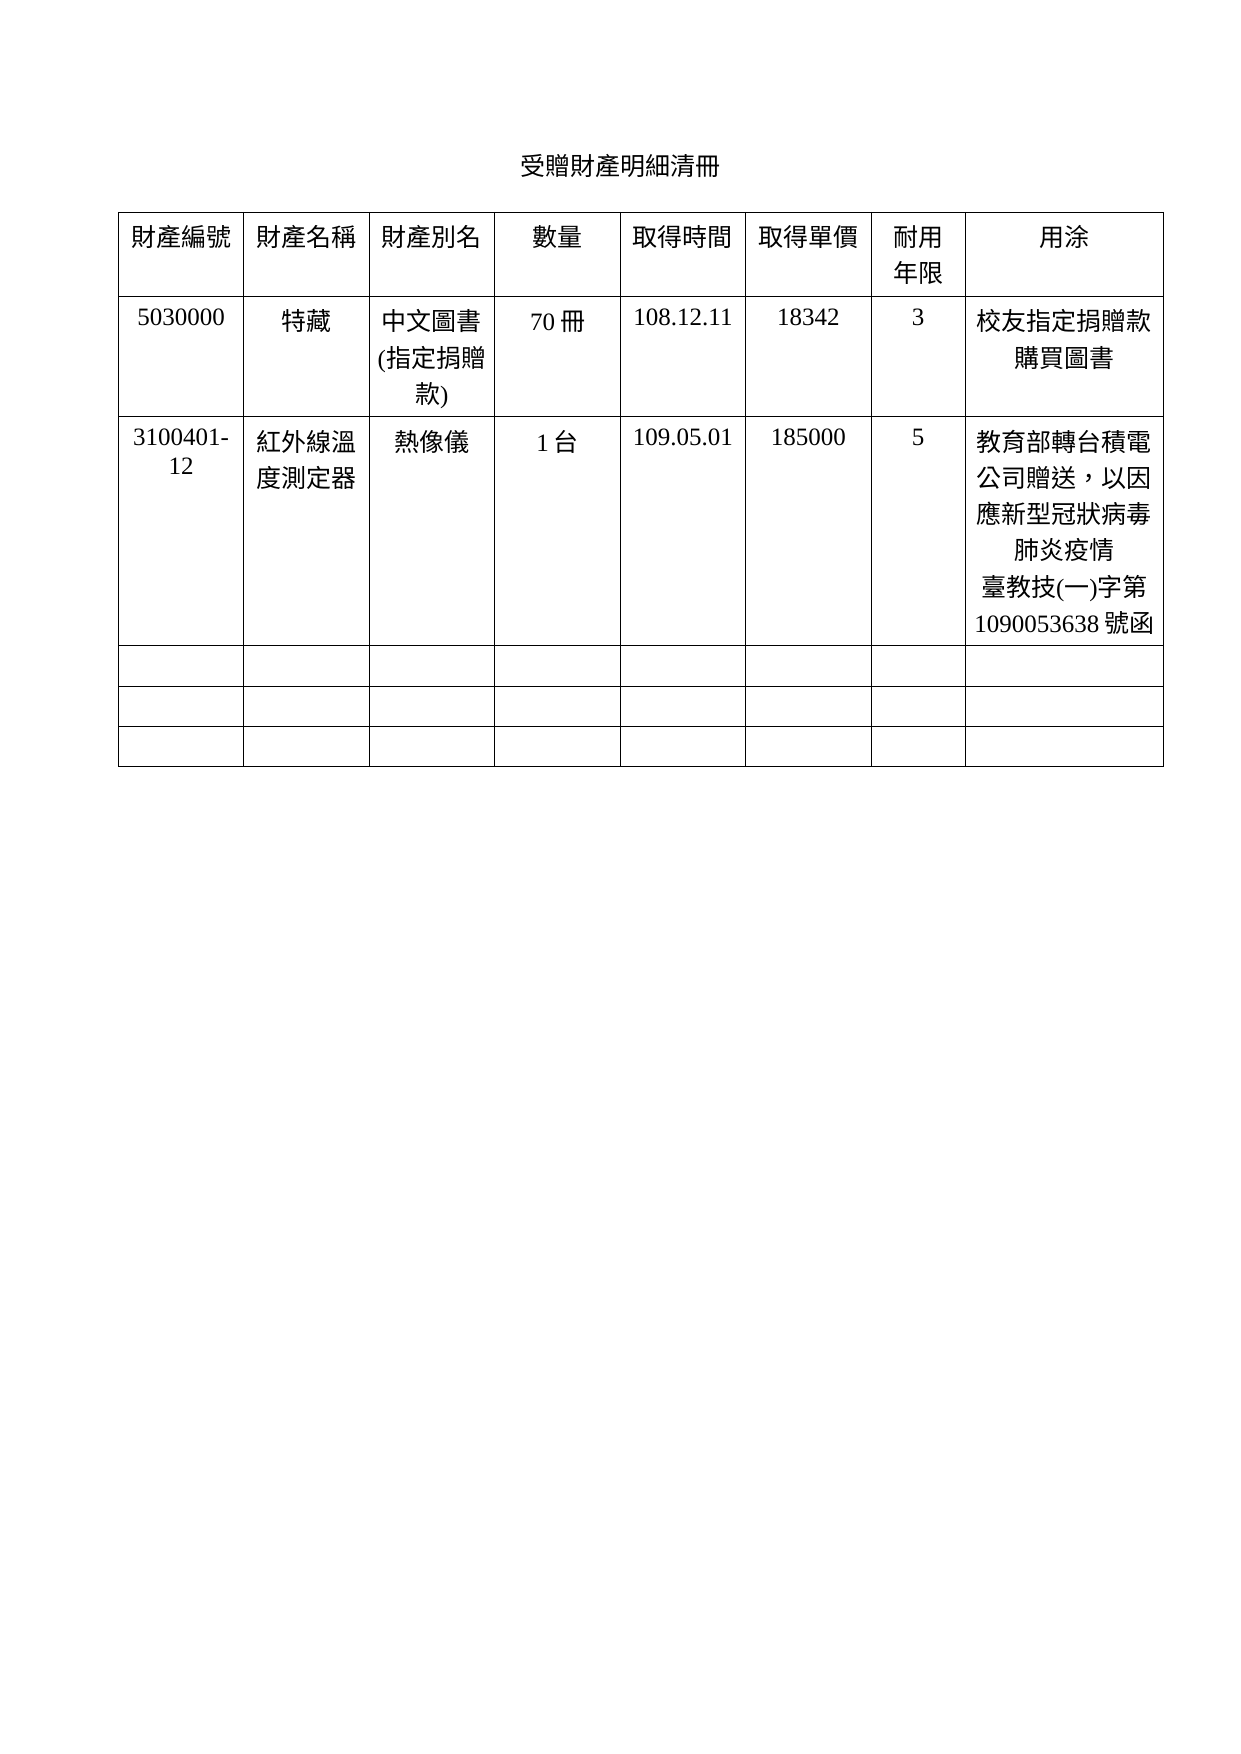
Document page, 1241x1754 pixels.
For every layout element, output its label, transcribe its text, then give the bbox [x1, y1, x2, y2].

table_cell [966, 646, 1163, 686]
table_cell [495, 646, 620, 686]
table_cell 109.05.01 [621, 417, 745, 645]
table_cell [746, 687, 871, 726]
table_cell [621, 727, 745, 766]
table_header 耐用 年限 [872, 213, 965, 296]
table_cell [119, 687, 243, 726]
table_cell [621, 687, 745, 726]
table_cell [244, 687, 369, 726]
table_cell 3 [872, 297, 965, 416]
table_cell [872, 687, 965, 726]
table_cell [746, 727, 871, 766]
table_cell 教育部轉台積電公司贈送，以因應新型冠狀病毒肺炎疫情 臺教技(一)字第1090053638號函 [966, 417, 1163, 645]
table_cell 70冊 [495, 297, 620, 416]
table_cell [244, 727, 369, 766]
table_cell [872, 646, 965, 686]
table_cell [244, 646, 369, 686]
table_header 財產別名 [370, 213, 494, 296]
table_cell [119, 727, 243, 766]
table_header 財產編號 [119, 213, 243, 296]
table_cell [370, 687, 494, 726]
table_cell 108.12.11 [621, 297, 745, 416]
table_cell [746, 646, 871, 686]
table_cell 18342 [746, 297, 871, 416]
table_header 數量 [495, 213, 620, 296]
table_cell 特藏 [244, 297, 369, 416]
table_header 取得單價 [746, 213, 871, 296]
table_cell [621, 646, 745, 686]
table_cell [966, 727, 1163, 766]
table_cell [495, 727, 620, 766]
table_cell 1台 [495, 417, 620, 645]
table_cell 熱像儀 [370, 417, 494, 645]
table_cell 3100401-12 [119, 417, 243, 645]
table_cell [119, 646, 243, 686]
text 受贈財產明細清冊 [118, 147, 1122, 183]
table_header 用涂 [966, 213, 1163, 296]
table_cell [370, 727, 494, 766]
table_cell [495, 687, 620, 726]
table_cell [966, 687, 1163, 726]
table_cell [872, 727, 965, 766]
table_cell 5030000 [119, 297, 243, 416]
table_header 取得時間 [621, 213, 745, 296]
table_cell 185000 [746, 417, 871, 645]
table_cell [370, 646, 494, 686]
table_cell 校友指定捐贈款購買圖書 [966, 297, 1163, 416]
table_cell 紅外線溫度測定器 [244, 417, 369, 645]
table_header 財產名稱 [244, 213, 369, 296]
table_cell 中文圖書 (指定捐贈款) [370, 297, 494, 416]
table_cell 5 [872, 417, 965, 645]
